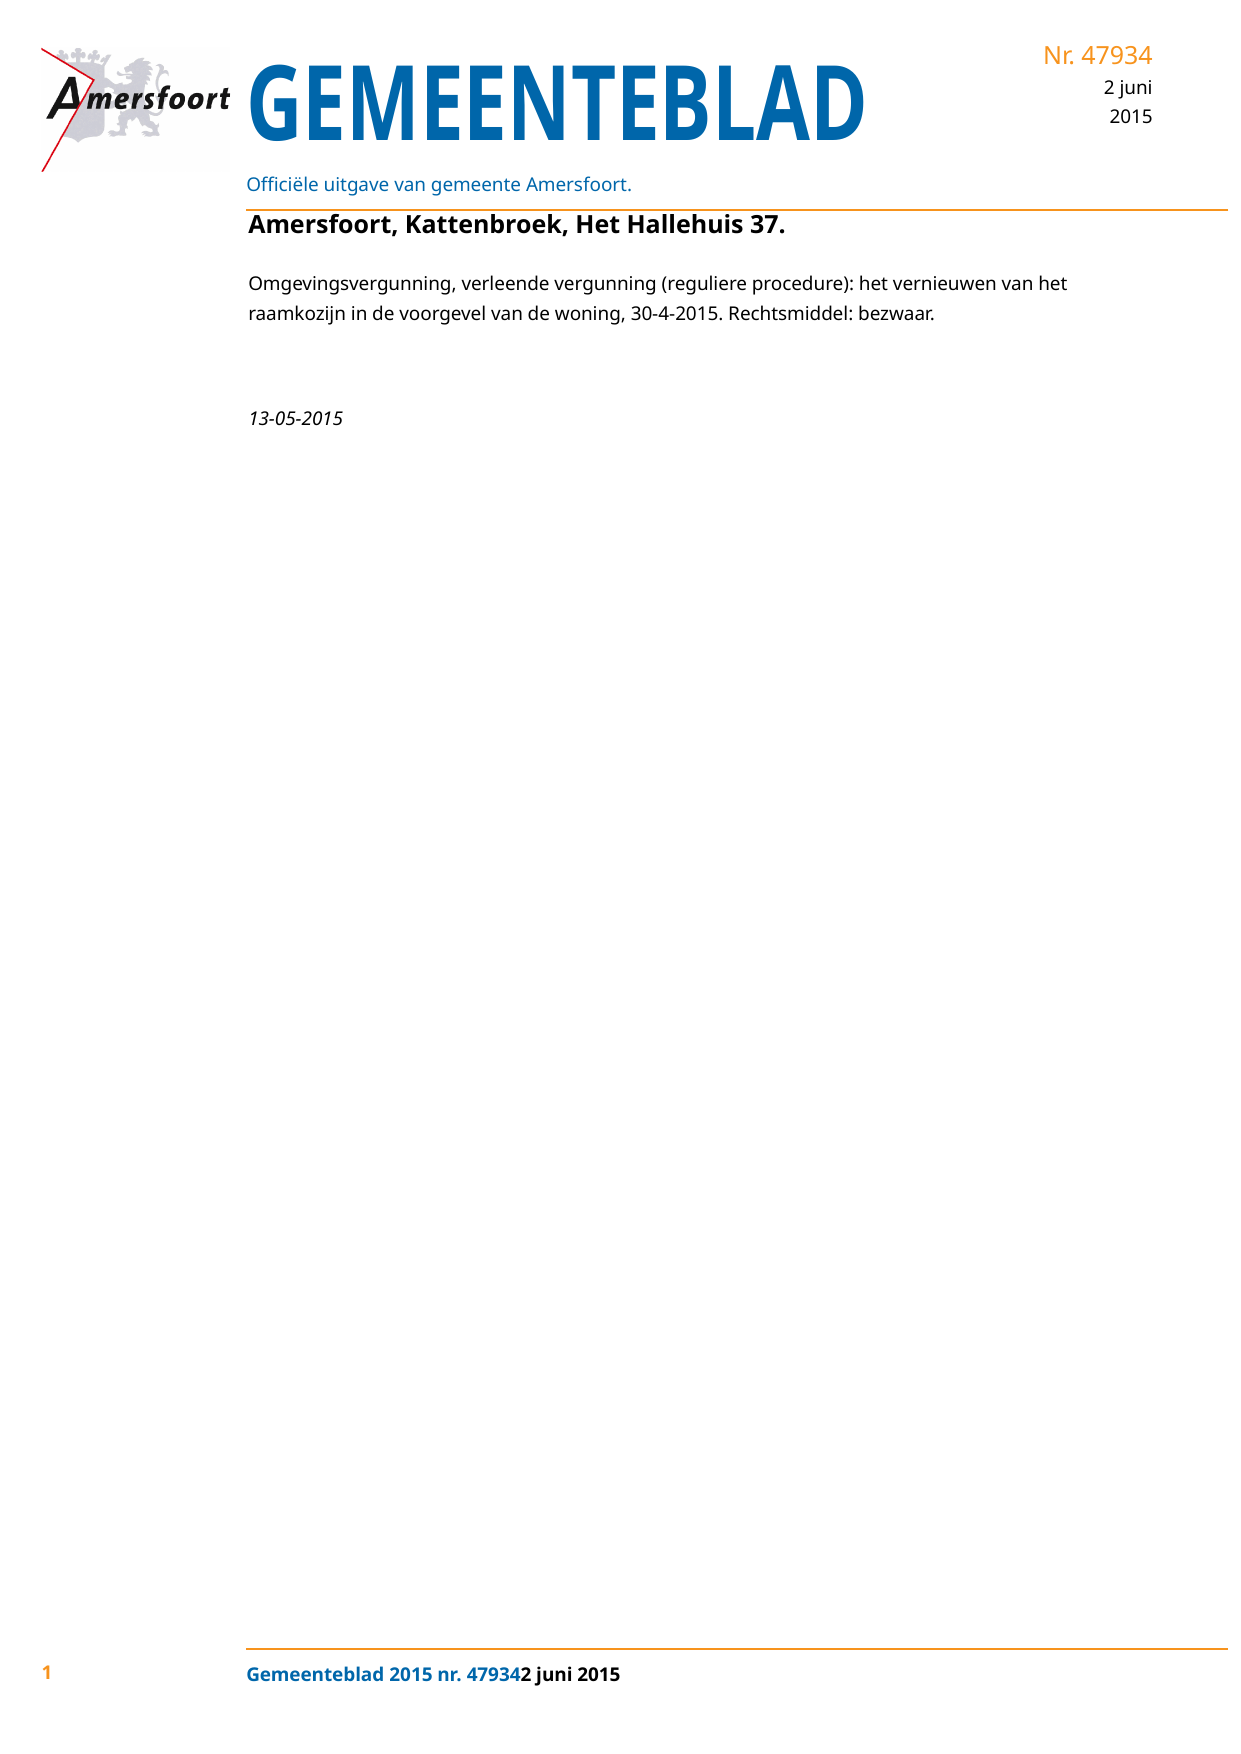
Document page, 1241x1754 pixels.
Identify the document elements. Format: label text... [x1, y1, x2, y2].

picture [41, 47, 231, 172]
text Omgevingsvergunning, verleende vergunning (reguliere procedure): het vernieuwen van het raamkozijn in de voorgevel van de woning, 30-4-2015. Rechtsmiddel: bezwaar. [248, 270, 1152, 326]
text 13-05-2015 [248, 406, 1152, 431]
text Amersfoort, Kattenbroek, Het Hallehuis 37. [248, 211, 1152, 241]
